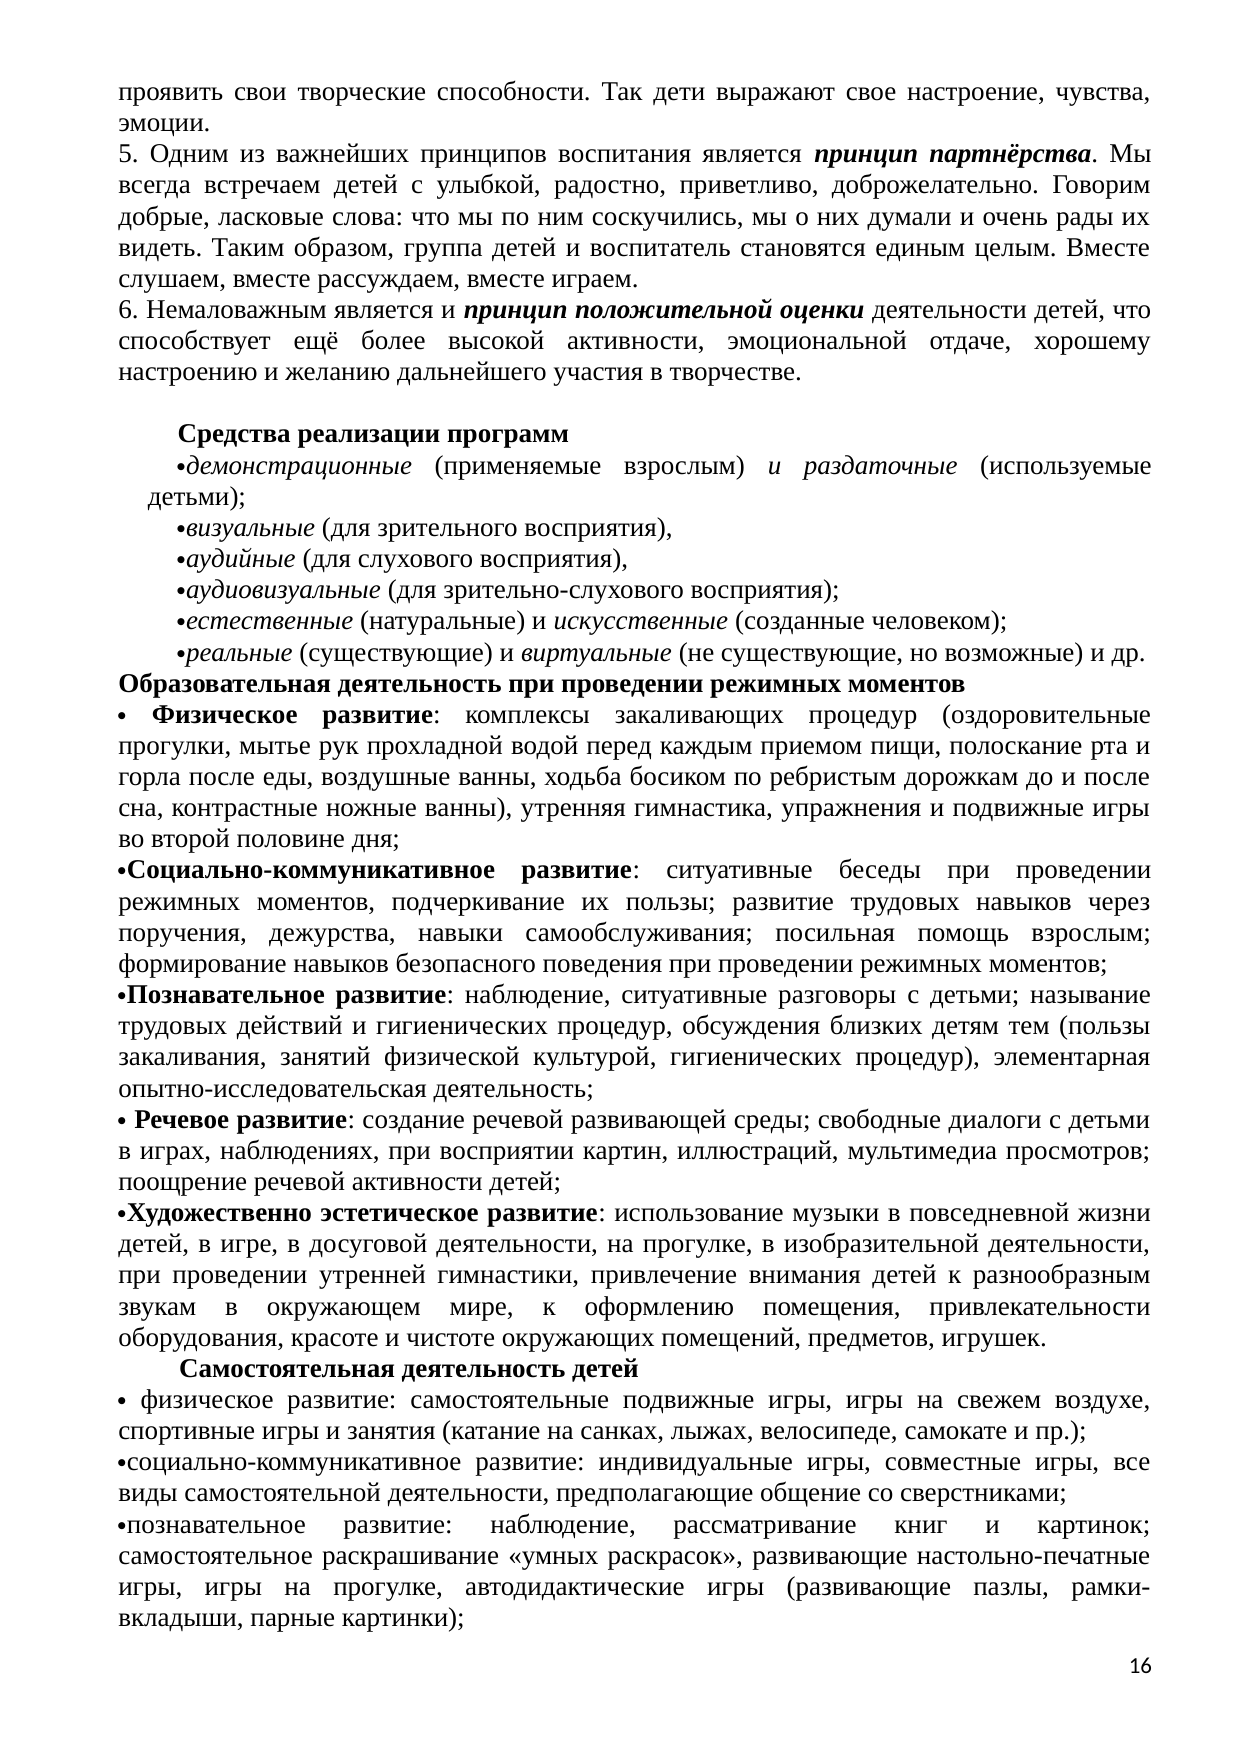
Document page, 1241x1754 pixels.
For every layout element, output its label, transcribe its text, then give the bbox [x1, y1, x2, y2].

list Речевое развитие: создание речевой развивающей среды; свободные диалоги с детьми в играх, наблюдениях, при восприятии картин, иллюстраций, мультимедиа просмотров; поощрение речевой активности детей; [118, 1103, 1152, 1196]
list визуальные (для зрительного восприятия), [148, 511, 1152, 542]
text 5. Одним из важнейших принципов воспитания является принцип партнёрства. Мы всегда встречаем детей с улыбкой, радостно, приветливо, доброжелательно. Говорим добрые, ласковые слова: что мы по ним соскучились, мы о них думали и очень рады их видеть. Таким образом, группа детей и воспитатель становятся единым целым. Вместе слушаем, вместе рассуждаем, вместе играем. [118, 137, 1152, 293]
list Познавательное развитие: наблюдение, ситуативные разговоры с детьми; называние трудовых действий и гигиенических процедур, обсуждения близких детям тем (пользы закаливания, занятий физической культурой, гигиенических процедур), элементарная опытно-исследовательская деятельность; [118, 978, 1152, 1103]
text Средства реализации программ [148, 418, 1152, 449]
list физическое развитие: самостоятельные подвижные игры, игры на свежем воздухе, спортивные игры и занятия (катание на санках, лыжах, велосипеде, самокате и пр.); [118, 1383, 1152, 1445]
list Художественно эстетическое развитие: использование музыки в повседневной жизни детей, в игре, в досуговой деятельности, на прогулке, в изобразительной деятельности, при проведении утренней гимнастики, привлечение внимания детей к разнообразным звукам в окружающем мире, к оформлению помещения, привлекательности оборудования, красоте и чистоте окружающих помещений, предметов, игрушек. [118, 1196, 1152, 1352]
text проявить свои творческие способности. Так дети выражают свое настроение, чувства, эмоции. [118, 75, 1152, 137]
text Самостоятельная деятельность детей [118, 1352, 1152, 1383]
list социально-коммуникативное развитие: индивидуальные игры, совместные игры, все виды самостоятельной деятельности, предполагающие общение со сверстниками; [118, 1445, 1152, 1508]
list аудиовизуальные (для зрительно-слухового восприятия); [148, 573, 1152, 604]
list познавательное развитие: наблюдение, рассматривание книг и картинок; самостоятельное раскрашивание «умных раскрасок», развивающие настольно-печатные игры, игры на прогулке, автодидактические игры (развивающие пазлы, рамки-вкладыши, парные картинки); [118, 1508, 1152, 1632]
list реальные (существующие) и виртуальные (не существующие, но возможные) и др. [148, 636, 1152, 667]
list аудийные (для слухового восприятия), [148, 542, 1152, 573]
text 6. Немаловажным является и принцип положительной оценки деятельности детей, что способствует ещё более высокой активности, эмоциональной отдаче, хорошему настроению и желанию дальнейшего участия в творчестве. [118, 293, 1152, 386]
list естественные (натуральные) и искусственные (созданные человеком); [148, 604, 1152, 636]
list Физическое развитие: комплексы закаливающих процедур (оздоровительные прогулки, мытье рук прохладной водой перед каждым приемом пищи, полоскание рта и горла после еды, воздушные ванны, ходьба босиком по ребристым дорожкам до и после сна, контрастные ножные ванны), утренняя гимнастика, упражнения и подвижные игры во второй половине дня; [118, 698, 1152, 854]
text Образовательная деятельность при проведении режимных моментов [118, 667, 1152, 698]
list демонстрационные (применяемые взрослым) и раздаточные (используемые детьми); [148, 449, 1152, 511]
list Социально-коммуникативное развитие: ситуативные беседы при проведении режимных моментов, подчеркивание их пользы; развитие трудовых навыков через поручения, дежурства, навыки самообслуживания; посильная помощь взрослым; формирование навыков безопасного поведения при проведении режимных моментов; [118, 854, 1152, 978]
